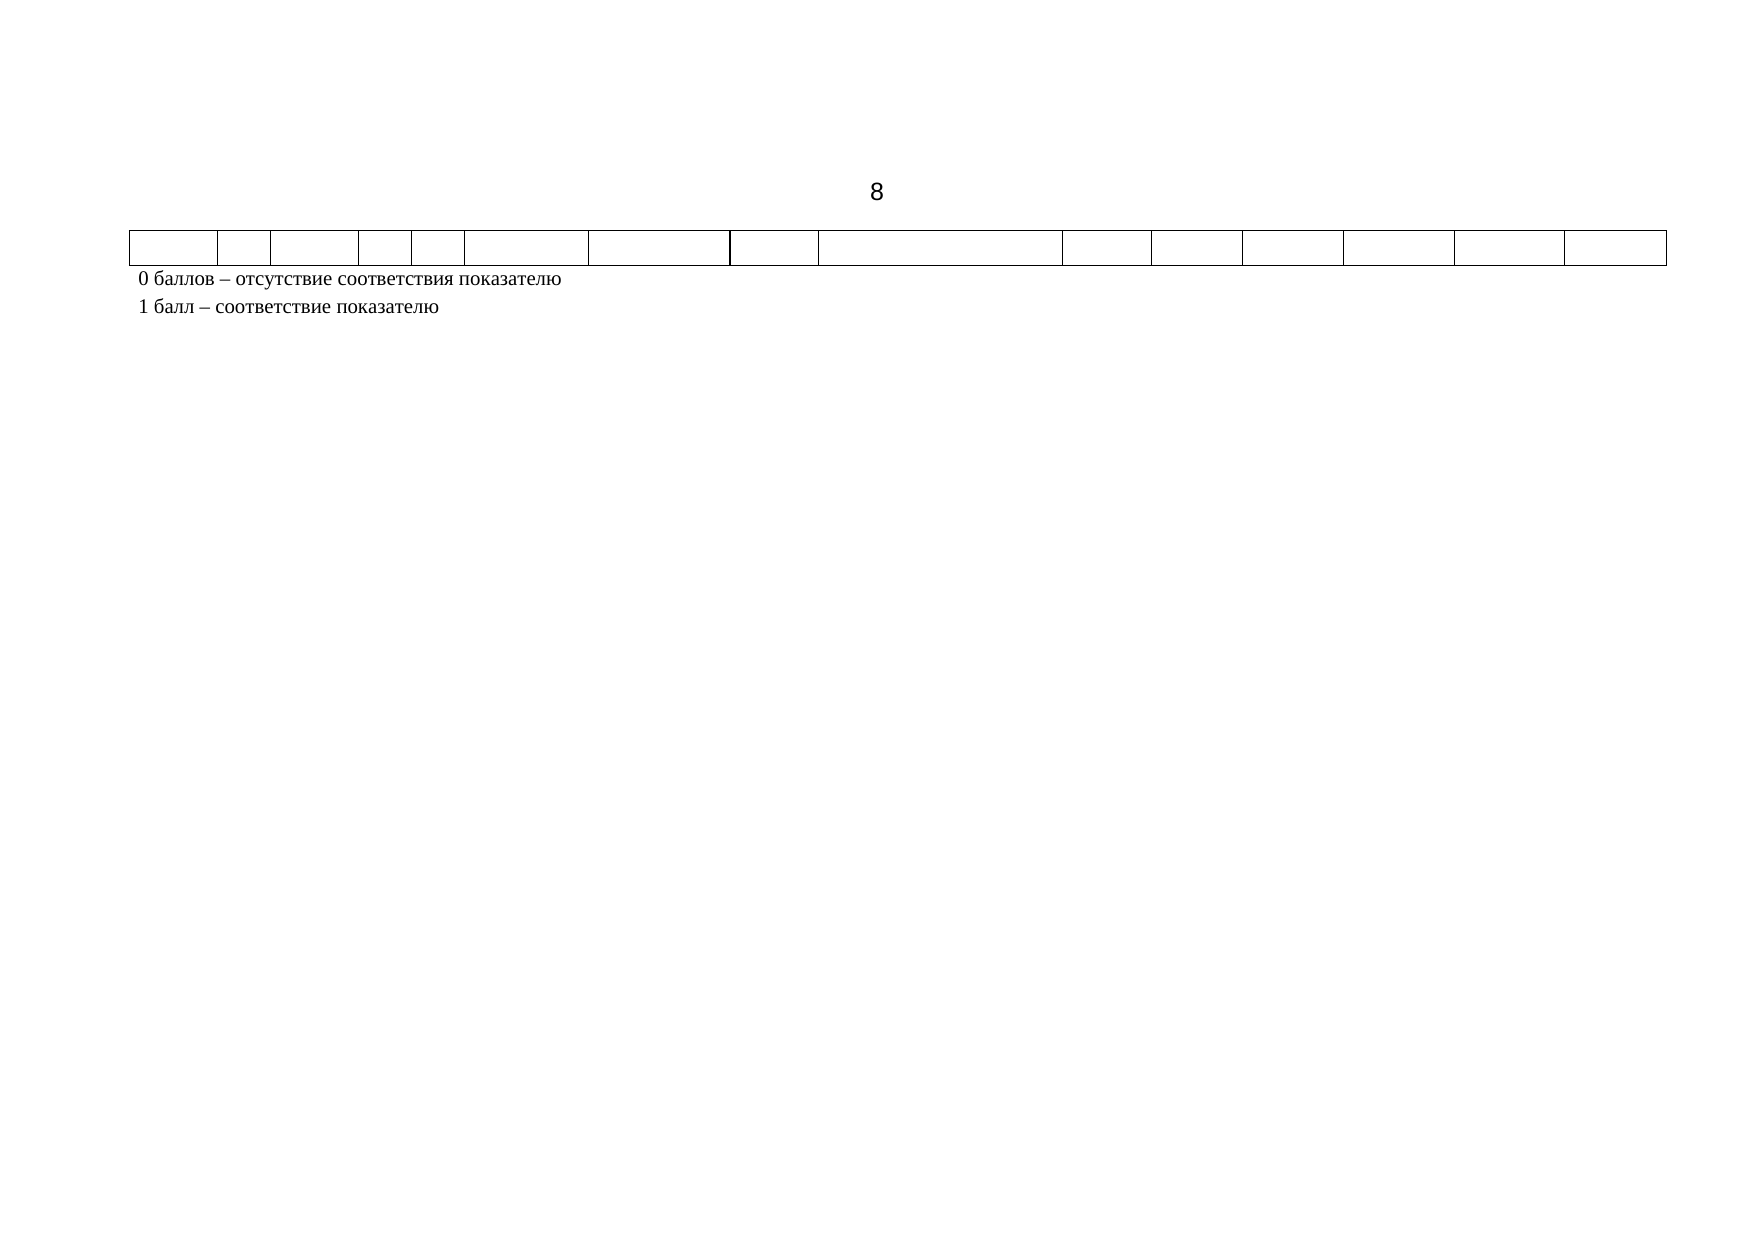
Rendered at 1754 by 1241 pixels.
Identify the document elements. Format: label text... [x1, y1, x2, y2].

table_cell [731, 231, 818, 265]
text 0 баллов – отсутствие соответствия показателю [133, 266, 1636, 290]
table_cell [218, 231, 270, 265]
table_cell [271, 231, 358, 265]
table_cell [359, 231, 411, 265]
table_cell [1565, 231, 1666, 265]
table_cell [1152, 231, 1242, 265]
table_cell [1344, 231, 1454, 265]
table_cell [412, 231, 464, 265]
table_cell [1455, 231, 1564, 265]
table_cell [130, 231, 217, 265]
table_cell [819, 231, 1062, 265]
table_cell [1243, 231, 1343, 265]
table_cell [465, 231, 588, 265]
table_cell [589, 231, 729, 265]
text 1 балл – соответствие показателю [133, 294, 1636, 318]
table_cell [1063, 231, 1151, 265]
